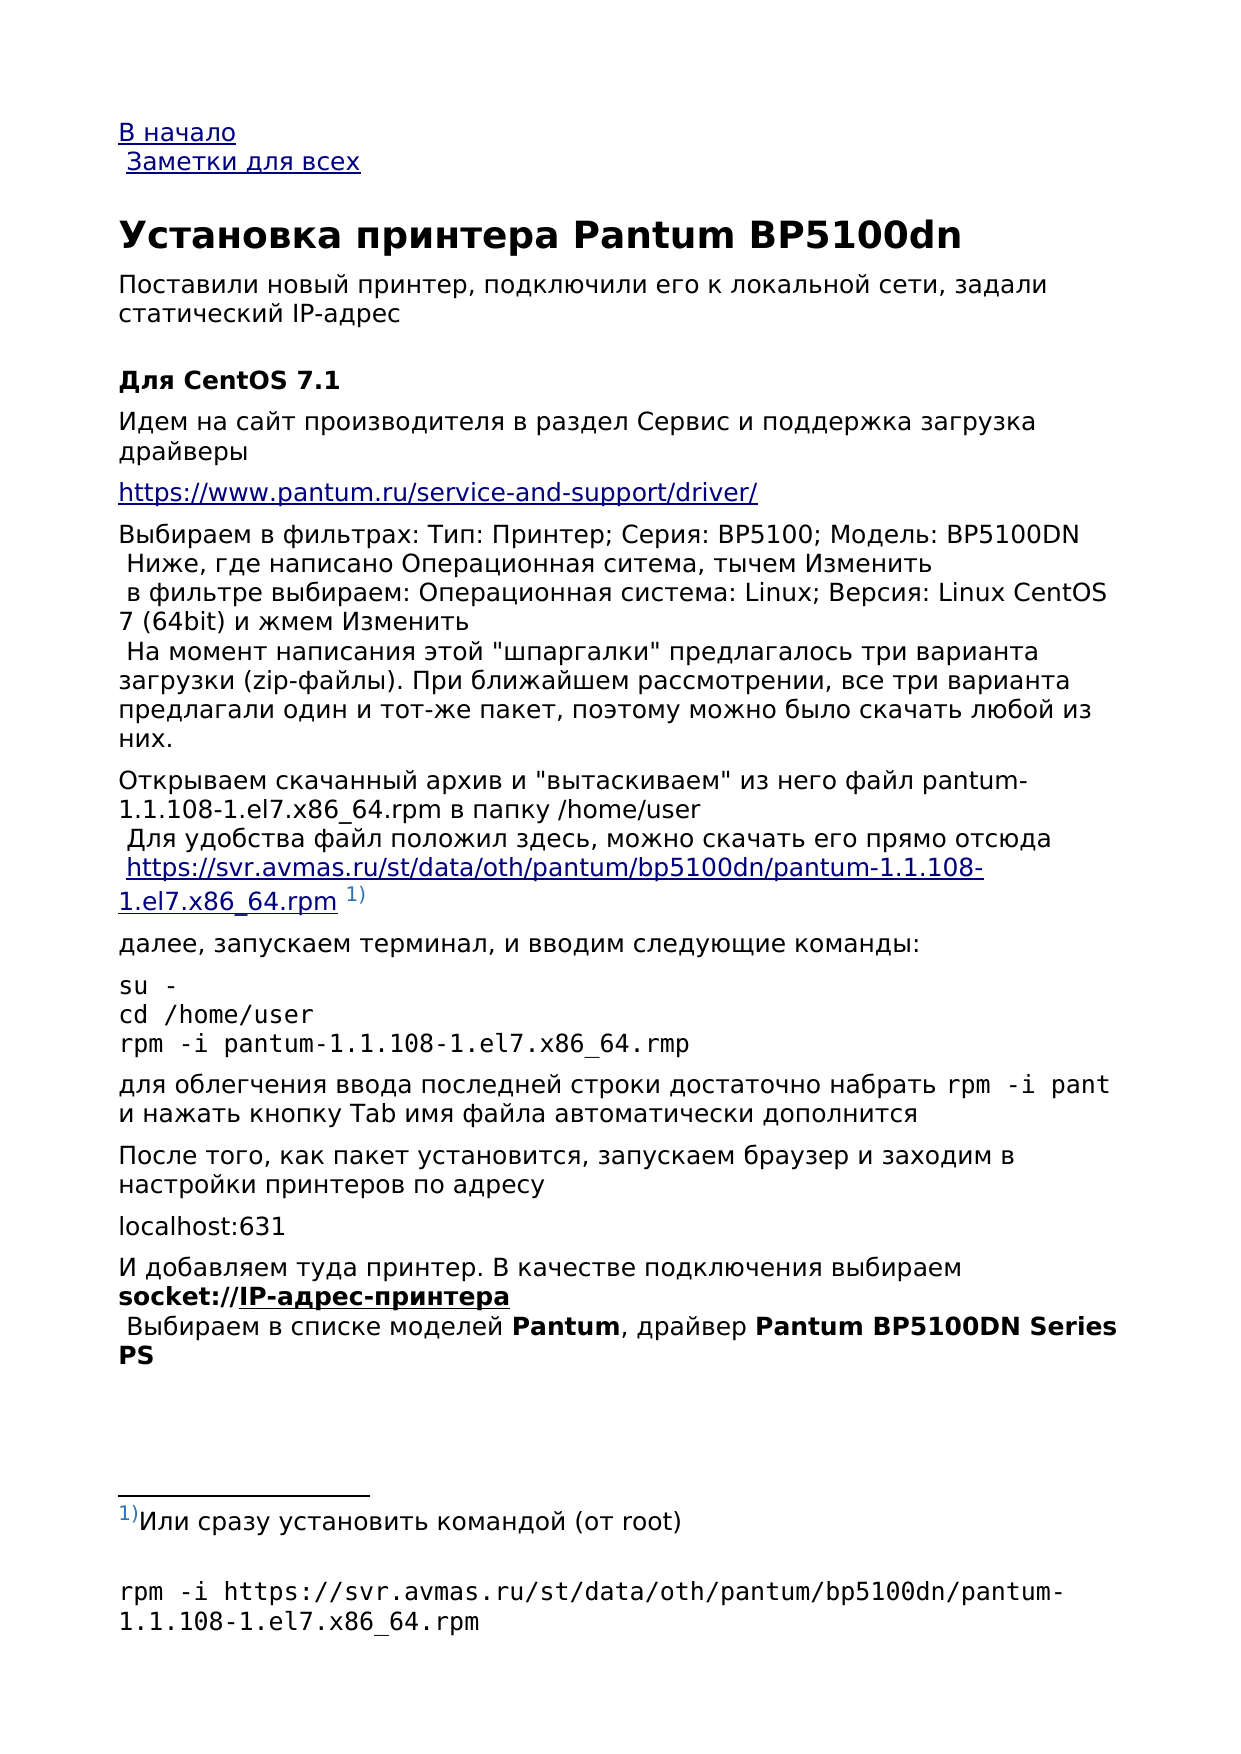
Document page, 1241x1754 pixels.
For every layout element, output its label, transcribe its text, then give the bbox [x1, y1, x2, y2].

text Идем на сайт производителя в раздел Сервис и поддержка загрузка драйверы [118, 408, 1122, 466]
text Выбираем в фильтрах: Тип: Принтер; Серия: BP5100; Модель: BP5100DN Ниже, где написано Операционная ситема, тычем Изменить в фильтре выбираем: Операционная система: Linux; Версия: Linux CentOS 7 (64bit) и жмем Изменить На момент написания этой "шпаргалки" предлагалось три варианта загрузки (zip-файлы). При ближайшем рассмотрении, все три варианта предлагали один и тот-же пакет, поэтому можно было скачать любой из них. [118, 520, 1122, 753]
text И добавляем туда принтер. В качестве подключения выбираем socket://IP-адрес-принтера Выбираем в списке моделей Pantum, драйвер Pantum BP5100DN Series PS [118, 1253, 1122, 1370]
text localhost:631 [118, 1212, 1122, 1241]
subtitle Установка принтера Pantum BP5100dn [118, 214, 1122, 258]
text далее, запускаем терминал, и вводим следующие команды: [118, 929, 1122, 958]
text https://www.pantum.ru/service-and-support/driver/ [118, 478, 1122, 508]
text Или сразу установить командой (от root) [118, 1502, 1122, 1565]
text su - cd /home/user rpm -i pantum-1.1.108-1.el7.x86_64.rmp [118, 971, 1122, 1058]
text В начало Заметки для всех [118, 118, 1122, 176]
text После того, как пакет установится, запускаем браузер и заходим в настройки принтеров по адресу [118, 1141, 1122, 1199]
subtitle Для CentOS 7.1 [118, 366, 1122, 395]
text Открываем скачанный архив и "вытаскиваем" из него файл pantum-1.1.108-1.el7.x86_64.rpm в папку /home/user Для удобства файл положил здесь, можно скачать его прямо отсюда https://svr.avmas.ru/st/data/oth/pantum/bp5100dn/pantum-1.1.108-1.el7.x86_64.rpm [118, 766, 1122, 917]
text для облегчения ввода последней строки достаточно набрать rpm -i pant и нажать кнопку Tab имя файла автоматически дополнится [118, 1070, 1122, 1128]
text Поставили новый принтер, подключили его к локальной сети, задали статический IP-адрес [118, 270, 1122, 328]
text rpm -i https://svr.avmas.ru/st/data/oth/pantum/bp5100dn/pantum-1.1.108-1.el7.x86_64.rpm [118, 1577, 1122, 1636]
